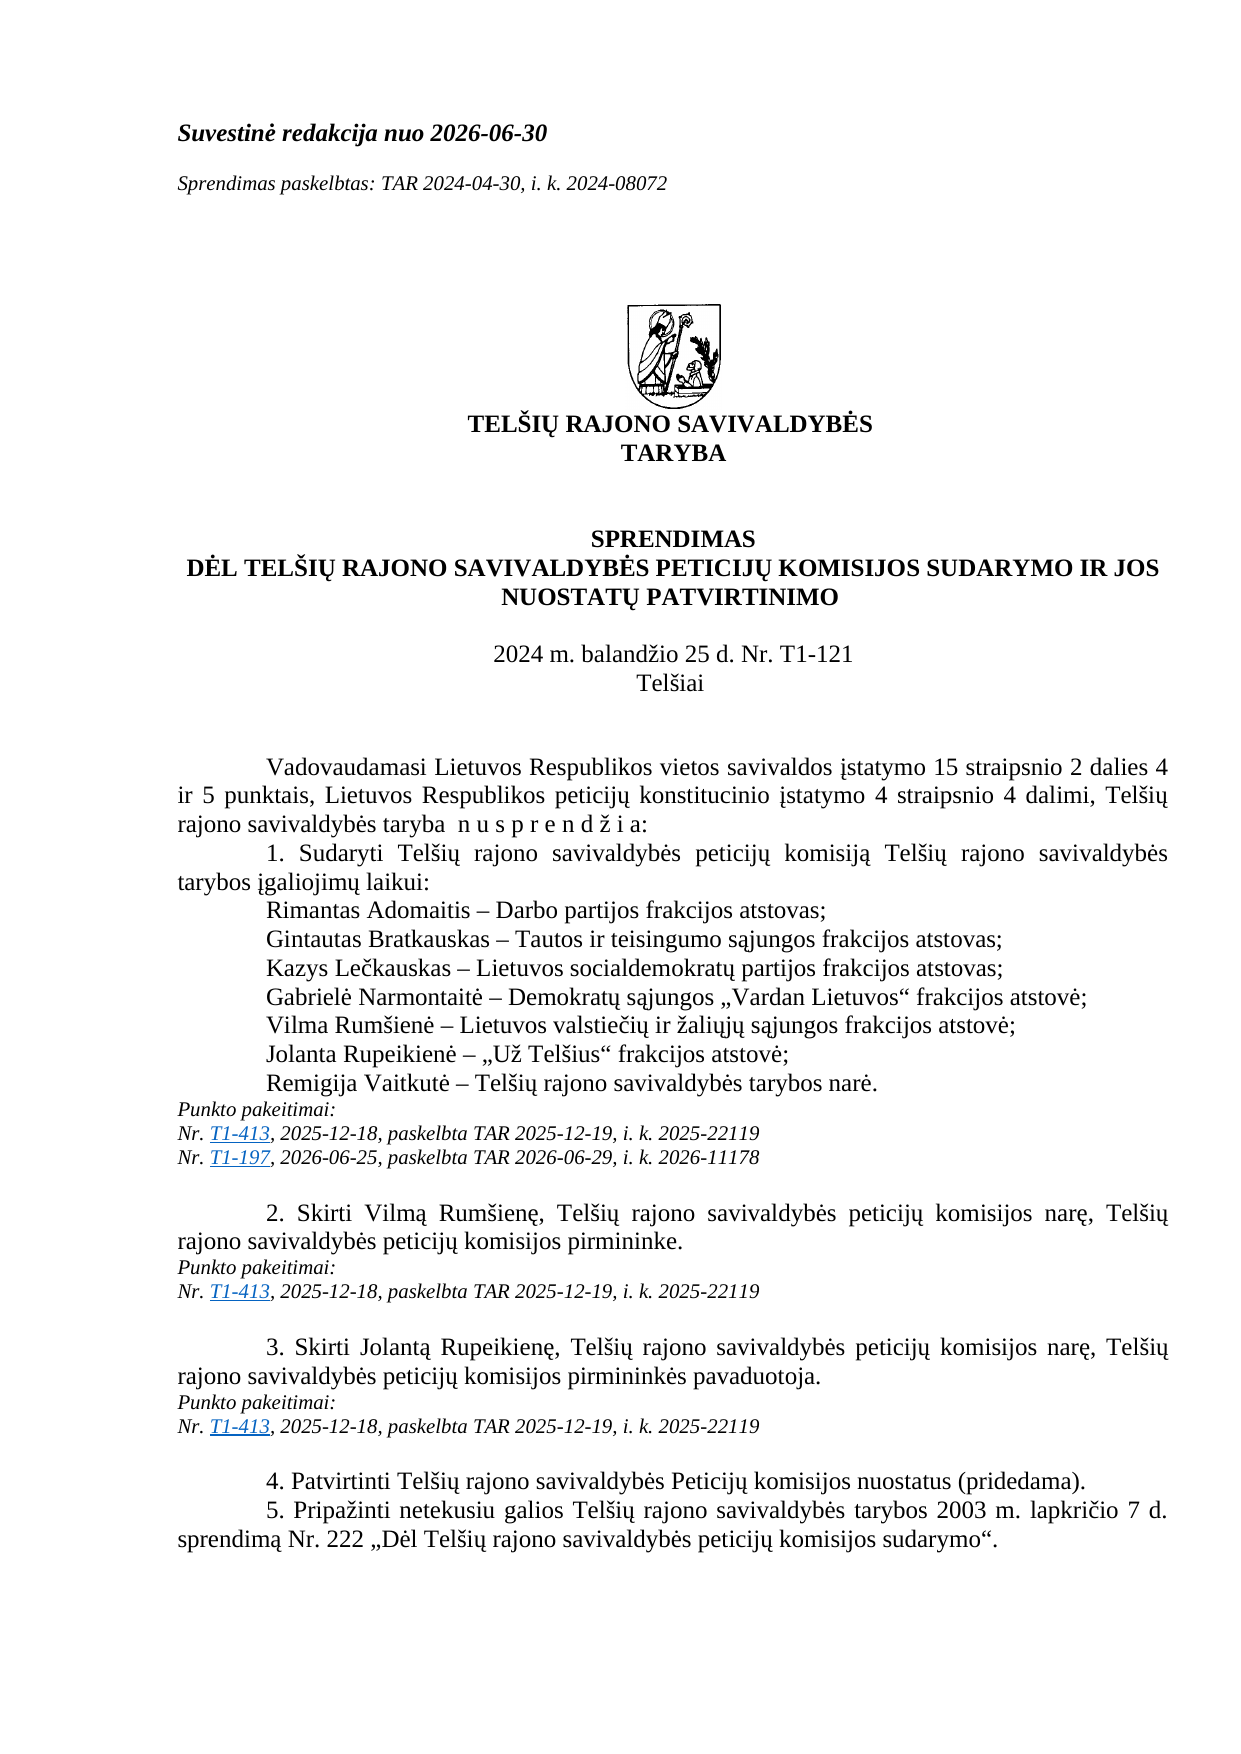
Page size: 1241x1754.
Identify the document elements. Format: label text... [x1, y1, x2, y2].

text Vadovaudamasi Lietuvos Respublikos vietos savivaldos įstatymo 15 straipsnio 2 dalies 4 ir 5 punktais, Lietuvos Respublikos peticijų konstitucinio įstatymo 4 straipsnio 4 dalimi, Telšių rajono savivaldybės taryba n u s p r e n d ž i a: [177, 752, 1169, 838]
text 3. Skirti Jolantą Rupeikienę, Telšių rajono savivaldybės peticijų komisijos narę, Telšių rajono savivaldybės peticijų komisijos pirmininkės pavaduotoja. [177, 1332, 1169, 1389]
text Nr. T1-413, 2025-12-18, paskelbta TAR 2025-12-19, i. k. 2025-22119 [177, 1279, 1169, 1303]
text Punkto pakeitimai: [177, 1255, 1169, 1279]
text Gintautas Bratkauskas – Tautos ir teisingumo sąjungos frakcijos atstovas; [177, 924, 1169, 953]
text 1. Sudaryti Telšių rajono savivaldybės peticijų komisiją Telšių rajono savivaldybės tarybos įgaliojimų laikui: [177, 838, 1169, 896]
text Rimantas Adomaitis – Darbo partijos frakcijos atstovas; [177, 896, 1169, 924]
text Gabrielė Narmontaitė – Demokratų sąjungos „Vardan Lietuvos“ frakcijos atstovė; [177, 982, 1169, 1011]
text Vilma Rumšienė – Lietuvos valstiečių ir žaliųjų sąjungos frakcijos atstovė; [177, 1011, 1169, 1039]
text Punkto pakeitimai: [177, 1097, 1169, 1121]
text Suvestinė redakcija nuo 2026-06-30 [177, 118, 1169, 147]
text 2. Skirti Vilmą Rumšienę, Telšių rajono savivaldybės peticijų komisijos narę, Telšių rajono savivaldybės peticijų komisijos pirmininke. [177, 1198, 1169, 1255]
text Kazys Lečkauskas – Lietuvos socialdemokratų partijos frakcijos atstovas; [177, 953, 1169, 982]
text Nr. T1-197, 2026-06-25, paskelbta TAR 2026-06-29, i. k. 2026-11178 [177, 1145, 1169, 1169]
text 5. Pripažinti netekusiu galios Telšių rajono savivaldybės tarybos 2003 m. lapkričio 7 d. sprendimą Nr. 222 „Dėl Telšių rajono savivaldybės peticijų komisijos sudarymo“. [177, 1495, 1169, 1553]
text TARYBA [177, 438, 1169, 467]
text TELŠIŲ RAJONO SAVIVALDYBĖS [177, 409, 1169, 438]
text DĖL TELŠIŲ RAJONO SAVIVALDYBĖS PETICIJŲ KOMISIJOS SUDARYMO IR JOS NUOSTATŲ PATVIRTINIMO [177, 553, 1169, 610]
text Nr. T1-413, 2025-12-18, paskelbta TAR 2025-12-19, i. k. 2025-22119 [177, 1121, 1169, 1145]
text Sprendimas paskelbtas: TAR 2024-04-30, i. k. 2024-08072 [177, 171, 1169, 195]
text 2024 m. balandžio 25 d. Nr. T1-121 [177, 639, 1169, 668]
text Telšiai [177, 668, 1169, 697]
text Jolanta Rupeikienė – „Už Telšius“ frakcijos atstovė; [177, 1039, 1169, 1068]
text 4. Patvirtinti Telšių rajono savivaldybės Peticijų komisijos nuostatus (pridedama). [177, 1466, 1169, 1495]
text Nr. T1-413, 2025-12-18, paskelbta TAR 2025-12-19, i. k. 2025-22119 [177, 1414, 1169, 1438]
text SPRENDIMAS [177, 524, 1169, 553]
text Punkto pakeitimai: [177, 1389, 1169, 1414]
text Remigija Vaitkutė – Telšių rajono savivaldybės tarybos narė. [177, 1068, 1169, 1097]
